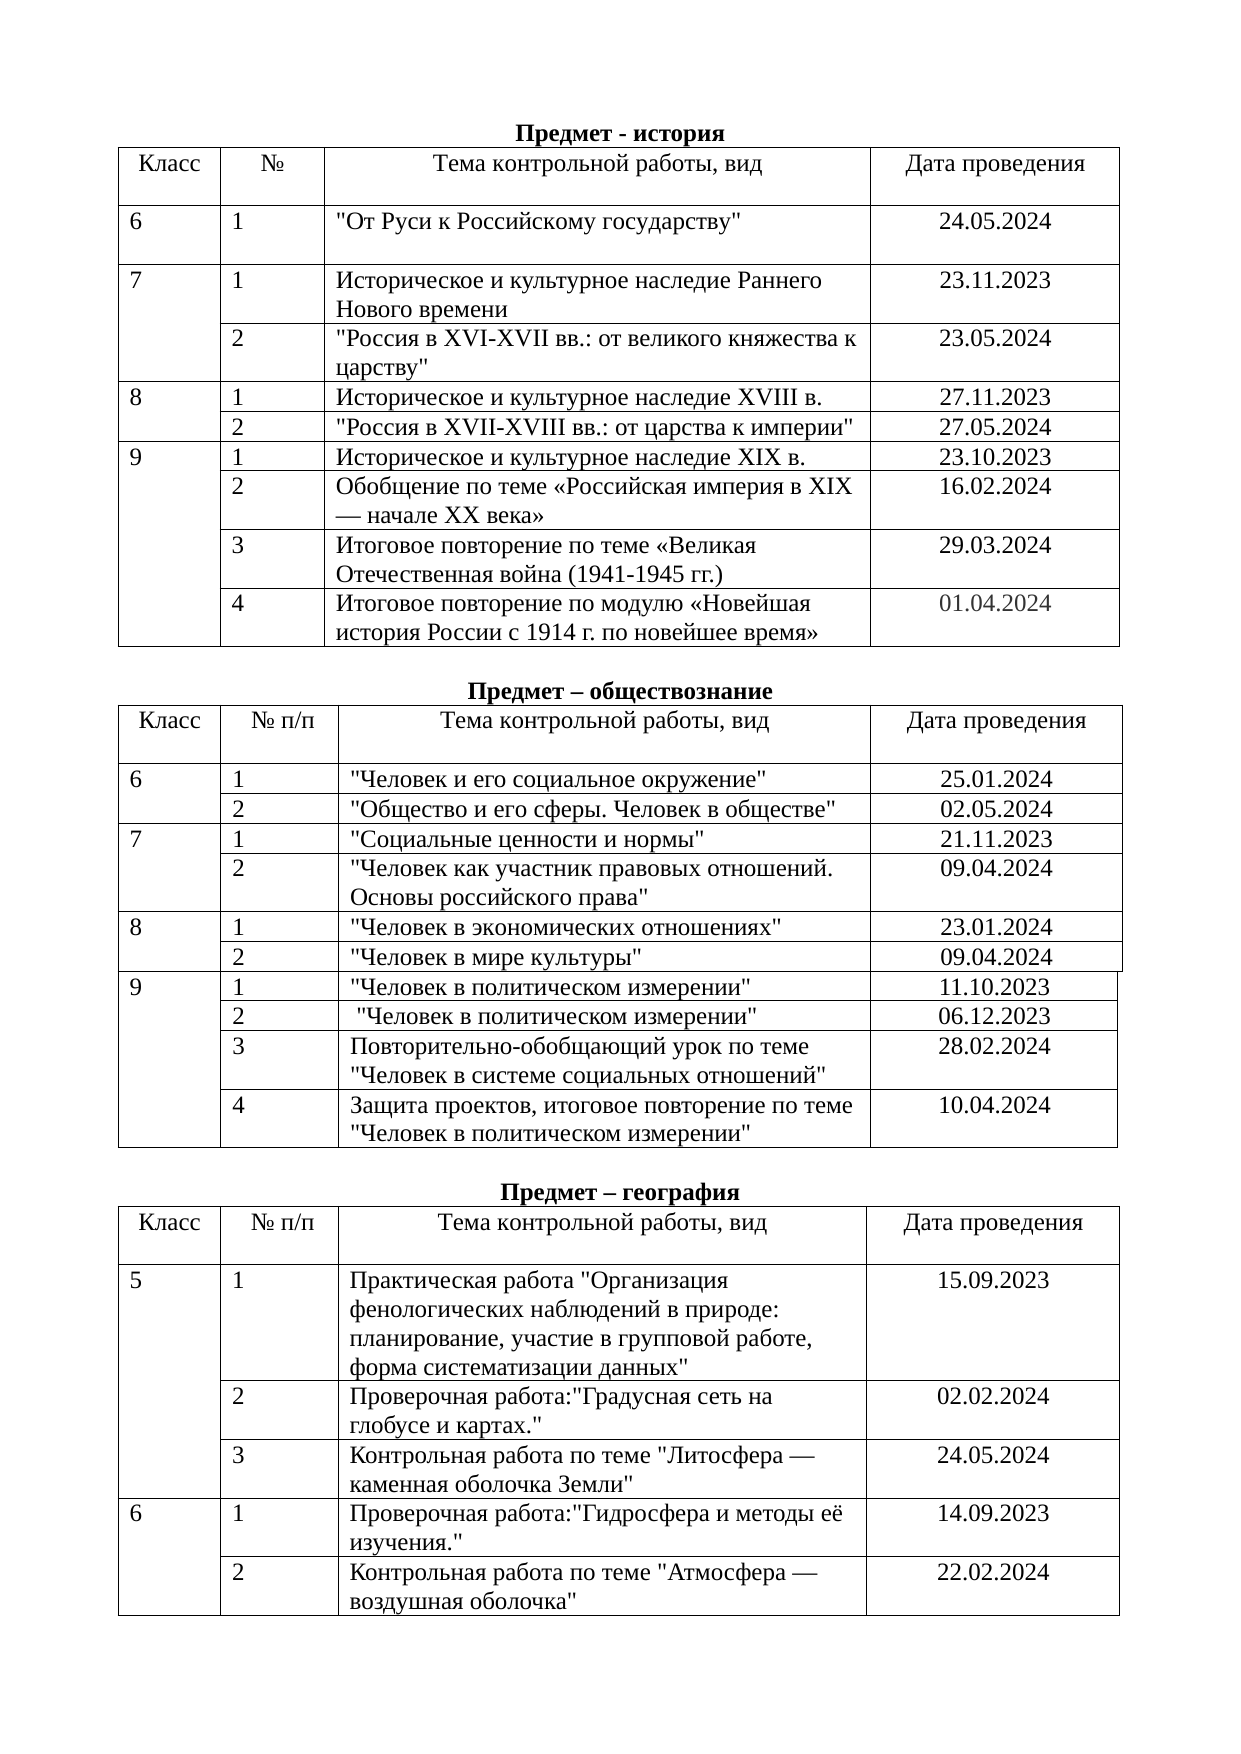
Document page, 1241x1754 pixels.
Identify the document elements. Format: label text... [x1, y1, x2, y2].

table_cell 2 [221, 854, 338, 911]
table_cell 6 [119, 764, 220, 823]
table_cell 16.02.2024 [871, 471, 1119, 529]
table_cell "Человек в политическом измерении" [339, 1001, 870, 1030]
table_cell [1120, 441, 1126, 470]
table_cell 2 [221, 1557, 338, 1614]
table_cell [1120, 470, 1126, 529]
table_header Тема контрольной работы, вид [339, 1207, 866, 1264]
table_header Дата проведения [867, 1207, 1119, 1264]
table_cell 24.05.2024 [871, 206, 1119, 264]
table_cell Историческое и культурное наследие XVIII в. [325, 382, 870, 411]
table_cell [1120, 588, 1126, 646]
table_cell Практическая работа "Организация фенологических наблюдений в природе: планирование, участие в групповой работе, форма систематизации данных" [339, 1265, 866, 1380]
table_cell [1120, 205, 1126, 264]
table_cell 27.11.2023 [871, 382, 1119, 411]
table_cell [1120, 529, 1126, 587]
table_cell 02.05.2024 [871, 794, 1122, 823]
table_cell 8 [119, 912, 220, 971]
table_cell 1 [221, 206, 324, 264]
table_cell 14.09.2023 [867, 1499, 1119, 1556]
table_cell 1 [221, 1265, 338, 1380]
table_cell Контрольная работа по теме "Литосфера — каменная оболочка Земли" [339, 1440, 866, 1497]
table_cell 3 [221, 530, 324, 587]
table_header № п/п [221, 1207, 338, 1264]
table_cell 06.12.2023 [871, 1001, 1117, 1030]
table_cell Проверочная работа:"Градусная сеть на глобусе и картах." [339, 1381, 866, 1439]
table_cell 27.05.2024 [871, 412, 1119, 441]
table_cell "Человек в экономических отношениях" [339, 912, 870, 941]
table_cell [1118, 972, 1122, 1000]
table_cell [1120, 1498, 1126, 1556]
table_cell 1 [221, 382, 324, 411]
table_cell "Россия в XVII-XVIII вв.: от царства к империи" [325, 412, 870, 441]
table_cell "Человек как участник правовых отношений. Основы российского права" [339, 854, 870, 911]
table_cell [1118, 1030, 1122, 1089]
table_cell Итоговое повторение по модулю «Новейшая история России с 1914 г. по новейшее время» [325, 589, 870, 646]
table_cell 2 [221, 324, 324, 381]
table_cell [1118, 1000, 1122, 1030]
table_header № п/п [221, 706, 338, 763]
table_cell 24.05.2024 [867, 1440, 1119, 1497]
table_cell Обобщение по теме «Российская империя в XIX — начале XX века» [325, 471, 870, 529]
table_cell 09.04.2024 [871, 942, 1122, 971]
table_cell 15.09.2023 [867, 1265, 1119, 1380]
table_header Тема контрольной работы, вид [325, 148, 870, 205]
table_cell "Человек в мире культуры" [339, 942, 870, 971]
table_cell 9 [119, 972, 220, 1147]
table_header Класс [119, 706, 220, 763]
table_cell "Россия в XVI-XVII вв.: от великого княжества к царству" [325, 324, 870, 381]
table_cell 02.02.2024 [867, 1381, 1119, 1439]
table_cell 2 [221, 1381, 338, 1439]
table_cell 6 [119, 1499, 220, 1614]
table_header Дата проведения [871, 706, 1122, 763]
table_header [1120, 1206, 1126, 1264]
table_cell "От Руси к Российскому государству" [325, 206, 870, 264]
table_cell 1 [221, 265, 324, 322]
table_cell 09.04.2024 [871, 854, 1122, 911]
table_cell 2 [221, 942, 338, 971]
table_header [1120, 147, 1126, 205]
table_cell Защита проектов, итоговое повторение по теме "Человек в политическом измерении" [339, 1090, 870, 1147]
table_cell 6 [119, 206, 220, 264]
table_cell Проверочная работа:"Гидросфера и методы её изучения." [339, 1499, 866, 1556]
table_cell 7 [119, 265, 220, 381]
table_cell 23.11.2023 [871, 265, 1119, 322]
table_cell 23.05.2024 [871, 324, 1119, 381]
table_cell 1 [221, 824, 338, 852]
table_cell 1 [221, 764, 338, 793]
table_header № [221, 148, 324, 205]
table_cell 7 [119, 824, 220, 911]
table_cell [1120, 1380, 1126, 1439]
table_cell 10.04.2024 [871, 1090, 1117, 1147]
table_cell "Социальные ценности и нормы" [339, 824, 870, 852]
table_cell [1120, 411, 1126, 441]
table_cell 8 [119, 382, 220, 441]
table_cell Повторительно-обобщающий урок по теме "Человек в системе социальных отношений" [339, 1031, 870, 1089]
text Предмет - история [118, 118, 1122, 147]
table_cell 21.11.2023 [871, 824, 1122, 852]
table_cell Контрольная работа по теме "Атмосфера — воздушная оболочка" [339, 1557, 866, 1614]
table_header Класс [119, 148, 220, 205]
table_cell Историческое и культурное наследие XIX в. [325, 442, 870, 470]
table_cell "Общество и его сферы. Человек в обществе" [339, 794, 870, 823]
table_cell [1120, 264, 1126, 322]
table_header Класс [119, 1207, 220, 1264]
table_cell 2 [221, 412, 324, 441]
table_cell 28.02.2024 [871, 1031, 1117, 1089]
table_cell 4 [221, 589, 324, 646]
table_cell [1120, 1439, 1126, 1497]
table_cell 5 [119, 1265, 220, 1497]
table_cell [1120, 381, 1126, 411]
table_cell [1120, 1264, 1126, 1380]
table_cell 2 [221, 794, 338, 823]
table_cell 29.03.2024 [871, 530, 1119, 587]
table_cell 25.01.2024 [871, 764, 1122, 793]
table_cell 1 [221, 912, 338, 941]
table_header Дата проведения [871, 148, 1119, 205]
table_cell "Человек в политическом измерении" [339, 972, 870, 1000]
table_cell 1 [221, 442, 324, 470]
table_cell [1120, 1556, 1126, 1614]
table_cell 1 [221, 972, 338, 1000]
table_cell "Человек и его социальное окружение" [339, 764, 870, 793]
table_cell 4 [221, 1090, 338, 1147]
table_cell 2 [221, 1001, 338, 1030]
table_cell [1118, 1089, 1122, 1147]
table_cell 01.04.2024 [871, 589, 1119, 646]
table_cell 11.10.2023 [871, 972, 1117, 1000]
table_cell Итоговое повторение по теме «Великая Отечественная война (1941-1945 гг.) [325, 530, 870, 587]
table_cell 3 [221, 1440, 338, 1497]
text Предмет – обществознание [118, 676, 1122, 704]
table_cell 1 [221, 1499, 338, 1556]
text Предмет – география [118, 1177, 1122, 1206]
table_header Тема контрольной работы, вид [339, 706, 870, 763]
table_cell 3 [221, 1031, 338, 1089]
table_cell 22.02.2024 [867, 1557, 1119, 1614]
table_cell [1120, 323, 1126, 381]
table_cell 23.10.2023 [871, 442, 1119, 470]
table_cell 2 [221, 471, 324, 529]
table_cell 9 [119, 442, 220, 646]
table_cell 23.01.2024 [871, 912, 1122, 941]
table_cell Историческое и культурное наследие Раннего Нового времени [325, 265, 870, 322]
